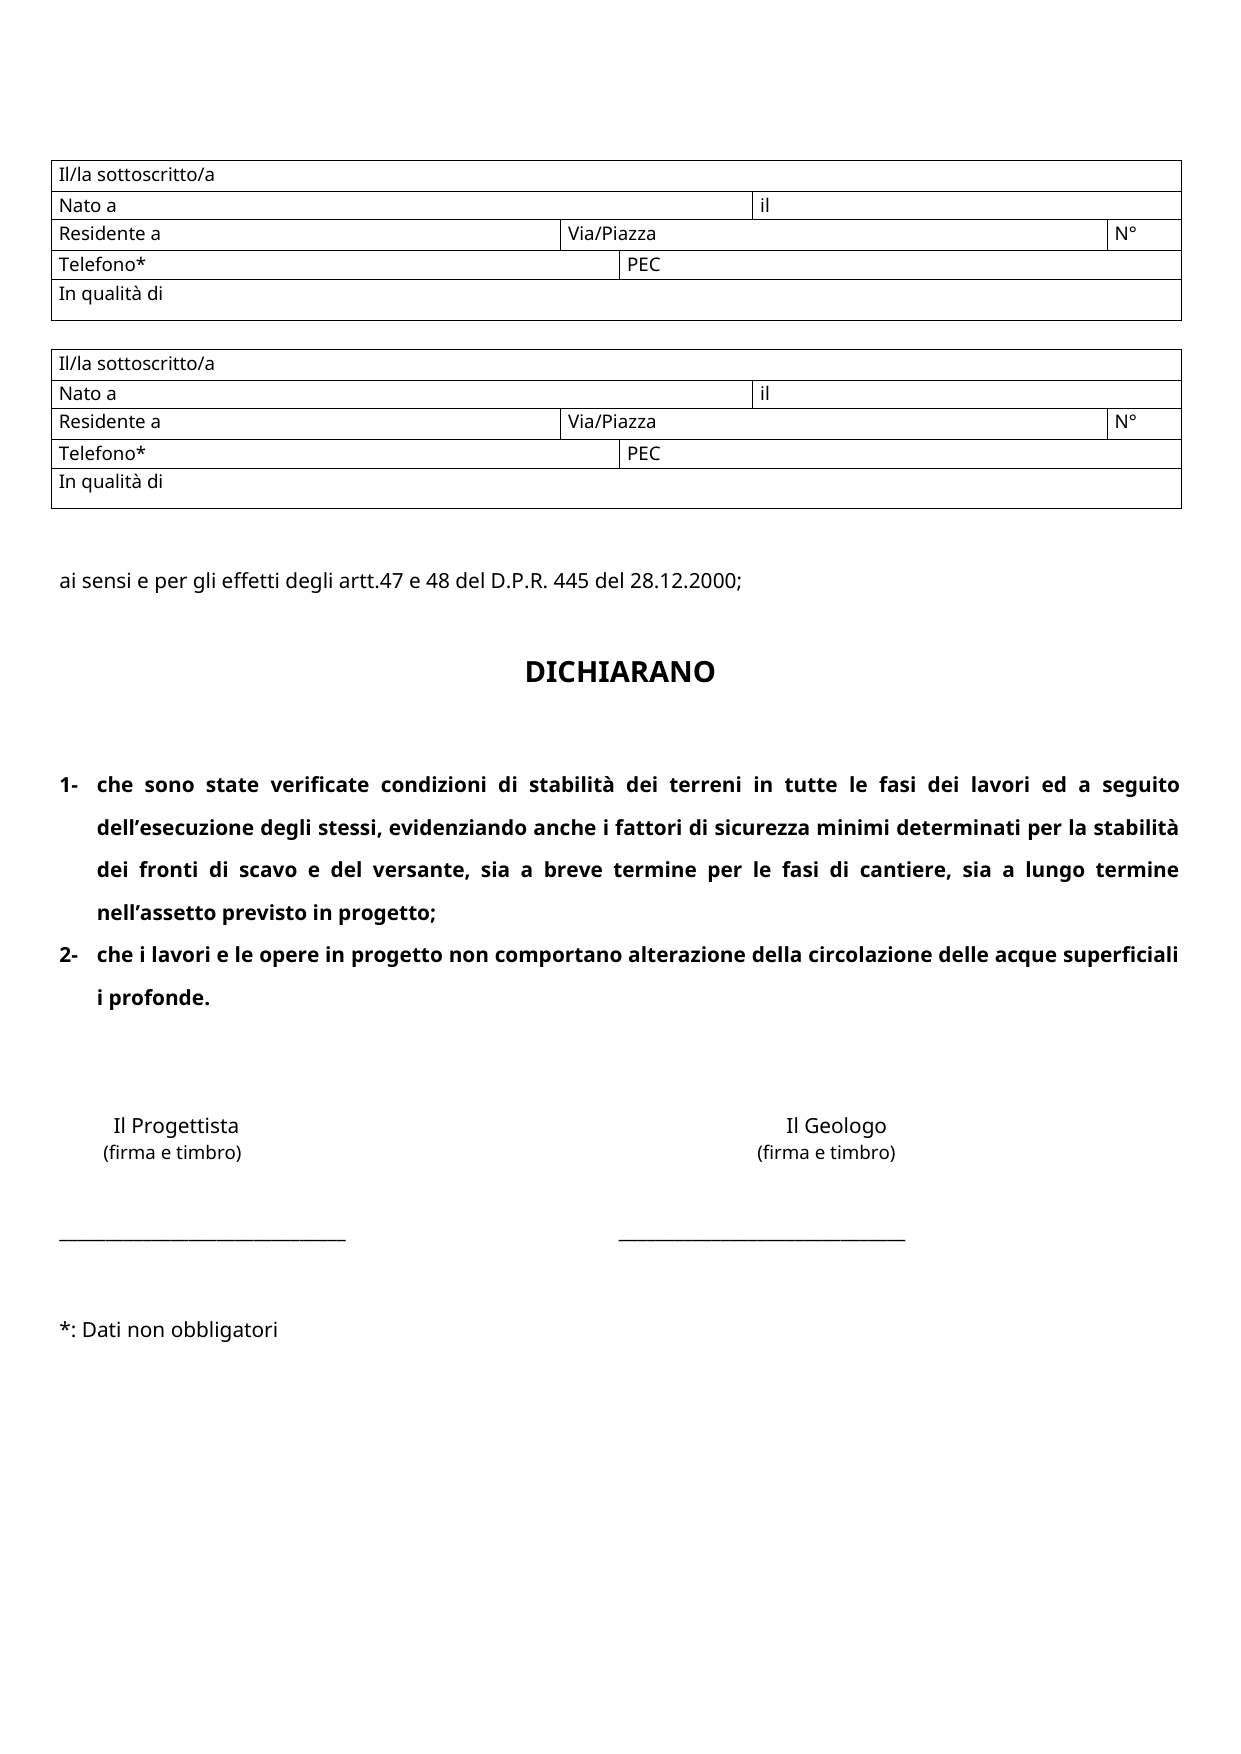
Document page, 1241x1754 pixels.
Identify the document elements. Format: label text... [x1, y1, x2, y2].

table_cell PEC [620, 251, 1181, 279]
table_cell Telefono* [52, 440, 619, 468]
text Il Progettista Il Geologo [59, 1111, 1181, 1139]
list che sono state verificate condizioni di stabilità dei terreni in tutte le fasi dei lavori ed a seguito dell’esecuzione degli stessi, evidenziando anche i fattori di sicurezza minimi determinati per la stabilità dei fronti di scavo e del versante, sia a breve termine per le fasi di cantiere, sia a lungo termine nell’assetto previsto in progetto; [59, 770, 1181, 926]
table_cell N° [1108, 409, 1181, 439]
table_cell Nato a [52, 192, 752, 219]
table_cell Telefono* [52, 251, 619, 279]
table_cell il [753, 192, 1181, 219]
table_cell il [753, 381, 1181, 407]
table_cell Via/Piazza [561, 409, 1107, 439]
table_cell Residente a [52, 409, 560, 439]
text ai sensi e per gli effetti degli artt.47 e 48 del D.P.R. 445 del 28.12.2000; [59, 566, 1181, 594]
table_cell Residente a [52, 220, 560, 250]
table_cell PEC [620, 440, 1181, 468]
table_cell In qualità di [52, 469, 1181, 508]
text DICHIARANO [59, 651, 1181, 691]
table_cell N° [1108, 220, 1181, 250]
text *: Dati non obbligatori [59, 1316, 1181, 1344]
text (firma e timbro) (firma e timbro) [59, 1139, 1181, 1165]
text _______________________________ _______________________________ [59, 1216, 1181, 1244]
table_header Il/la sottoscritto/a [52, 161, 1181, 191]
table_cell Nato a [52, 381, 752, 407]
table_header Il/la sottoscritto/a [52, 350, 1181, 379]
list che i lavori e le opere in progetto non comportano alterazione della circolazione delle acque superficiali i profonde. [59, 941, 1181, 1012]
table_cell In qualità di [52, 280, 1181, 319]
table_cell Via/Piazza [561, 220, 1107, 250]
